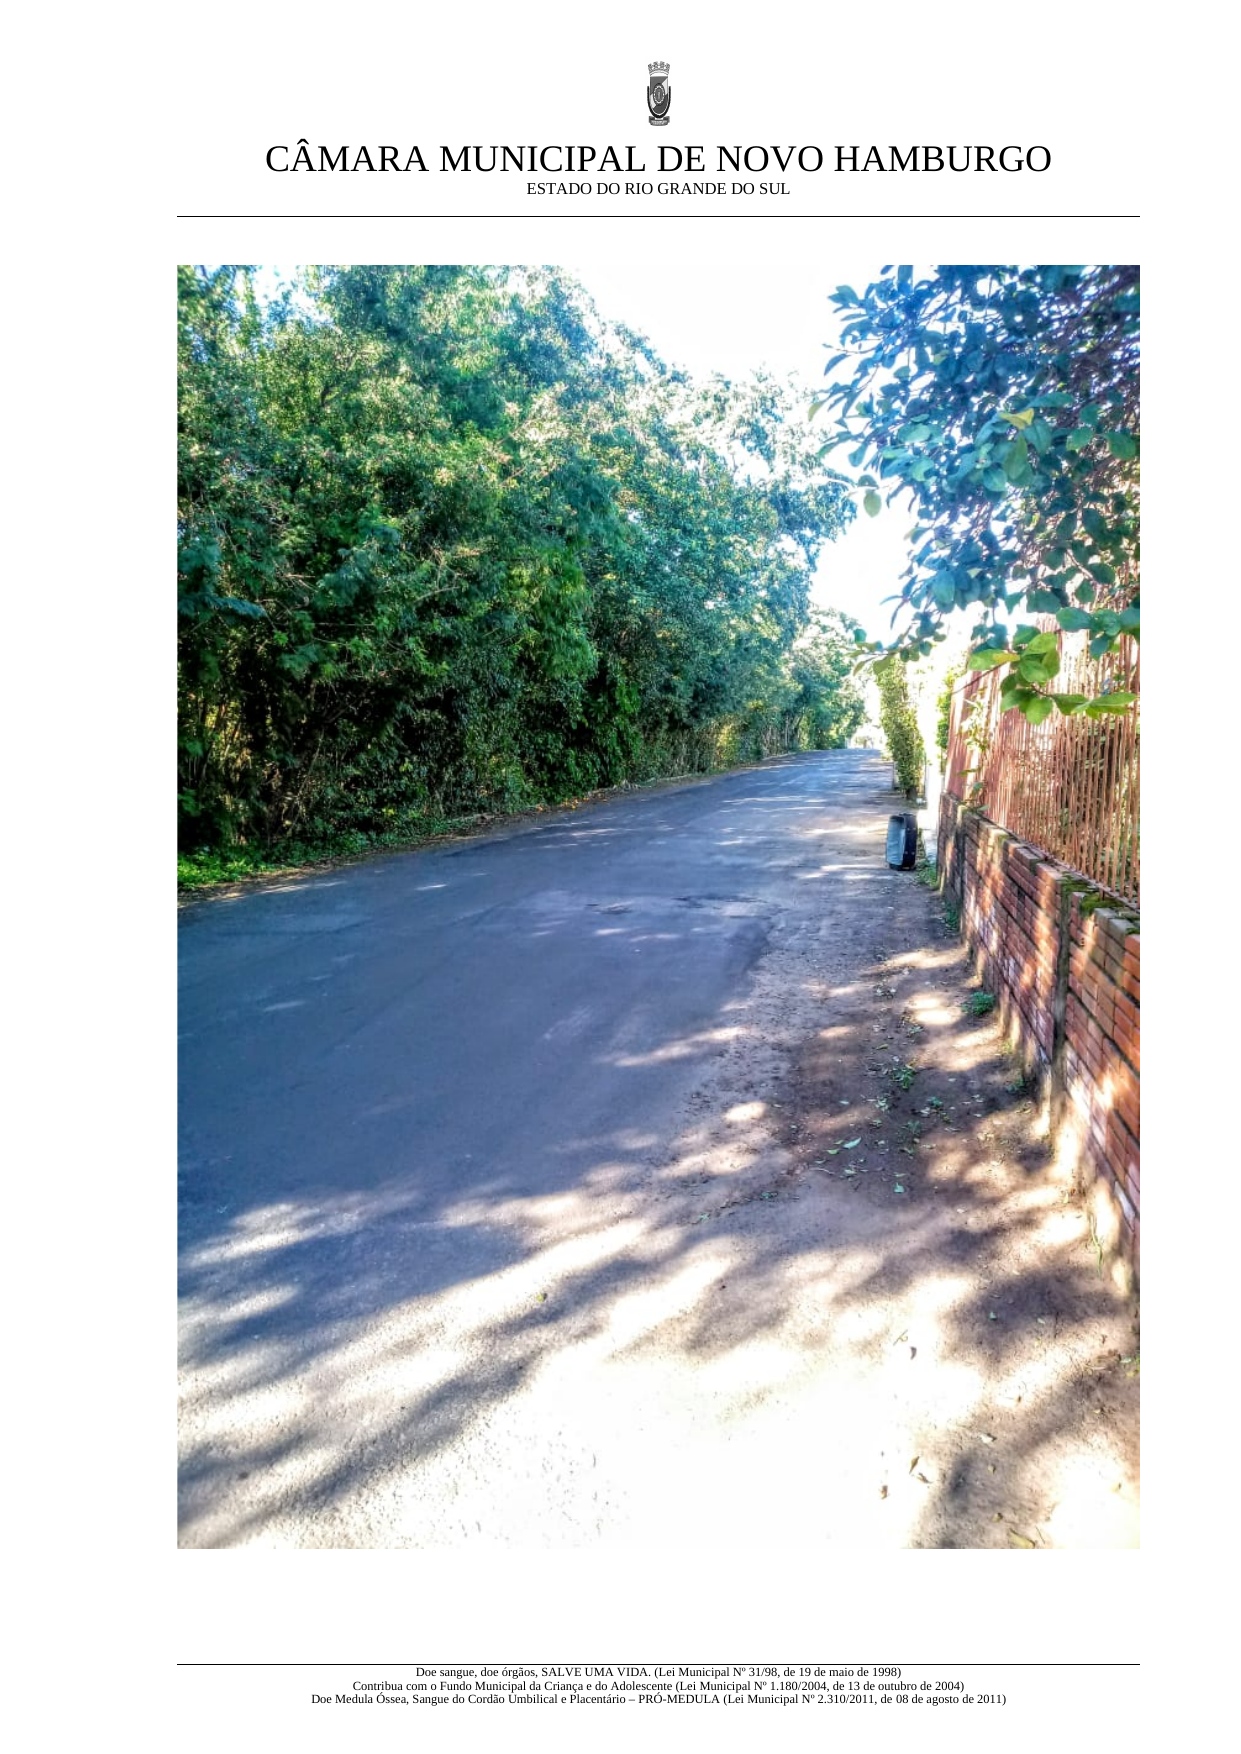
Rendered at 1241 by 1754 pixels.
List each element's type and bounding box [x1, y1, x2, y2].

picture [177, 265, 1140, 1549]
